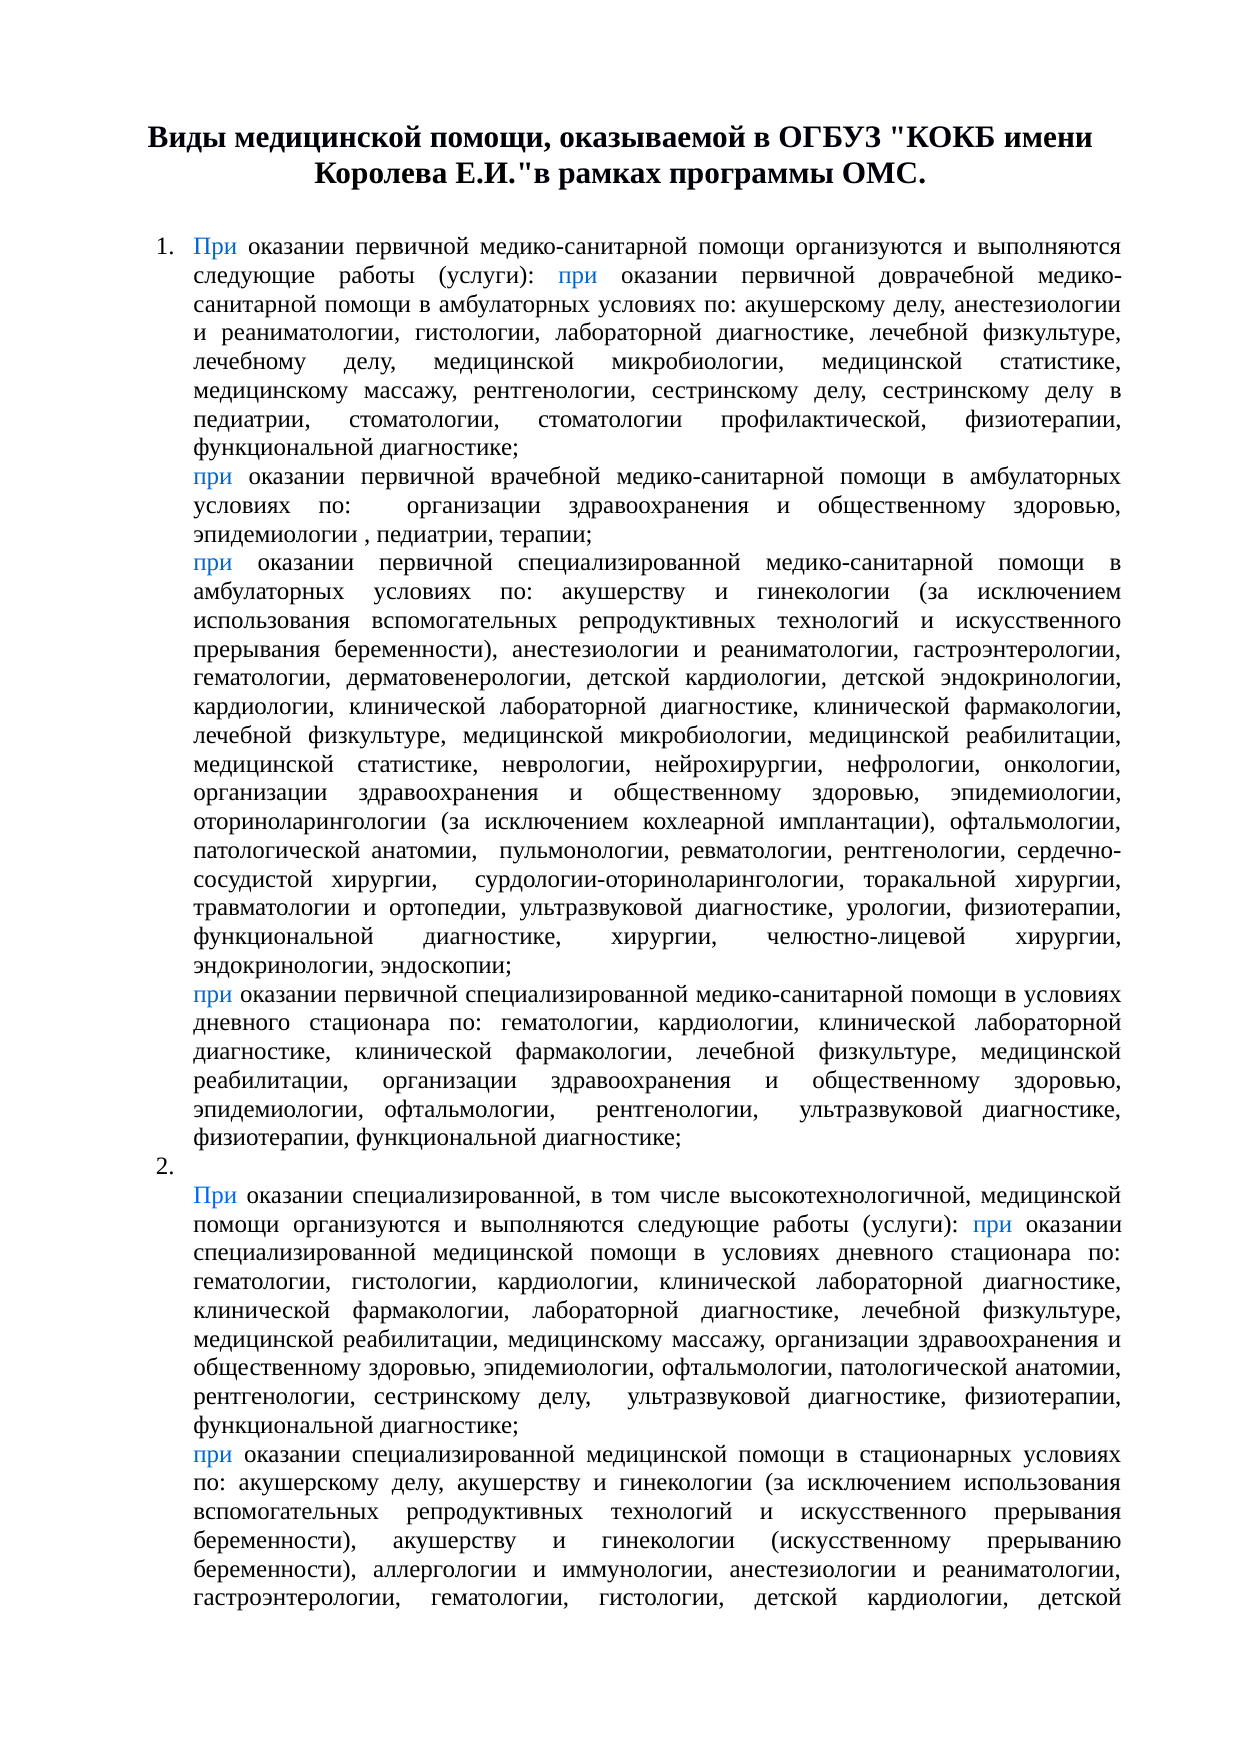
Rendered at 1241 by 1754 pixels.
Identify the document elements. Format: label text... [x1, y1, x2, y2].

list при оказании первичной специализированной медико-санитарной помощи в условиях дневного стационара по: гематологии, кардиологии, клинической лабораторной диагностике, клинической фармакологии, лечебной физкультуре, медицинской реабилитации, организации здравоохранения и общественному здоровью, эпидемиологии, офтальмологии, рентгенологии, ультразвуковой диагностике, физиотерапии, функциональной диагностике; [156, 979, 1122, 1151]
list при оказании специализированной медицинской помощи в стационарных условиях по: акушерскому делу, акушерству и гинекологии (за исключением использования вспомогательных репродуктивных технологий и искусственного прерывания беременности), акушерству и гинекологии (искусственному прерыванию беременности), аллергологии и иммунологии, анестезиологии и реаниматологии, гастроэнтерологии, гематологии, гистологии, детской кардиологии, детской [156, 1439, 1122, 1611]
list При оказании специализированной, в том числе высокотехнологичной, медицинской помощи организуются и выполняются следующие работы (услуги): при оказании специализированной медицинской помощи в условиях дневного стационара по: гематологии, гистологии, кардиологии, клинической лабораторной диагностике, клинической фармакологии, лабораторной диагностике, лечебной физкультуре, медицинской реабилитации, медицинскому массажу, организации здравоохранения и общественному здоровью, эпидемиологии, офтальмологии, патологической анатомии, рентгенологии, сестринскому делу, ультразвуковой диагностике, физиотерапии, функциональной диагностике; [156, 1180, 1122, 1439]
text Виды медицинской помощи, оказываемой в ОГБУЗ "КОКБ имени Королева Е.И."в рамках программы ОМС. [118, 118, 1122, 190]
list при оказании первичной врачебной медико-санитарной помощи в амбулаторных условиях по: организации здравоохранения и общественному здоровью, эпидемиологии , педиатрии, терапии; [156, 461, 1122, 547]
list При оказании первичной медико-санитарной помощи организуются и выполняются следующие работы (услуги): при оказании первичной доврачебной медико-санитарной помощи в амбулаторных условиях по: акушерскому делу, анестезиологии и реаниматологии, гистологии, лабораторной диагностике, лечебной физкультуре, лечебному делу, медицинской микробиологии, медицинской статистике, медицинскому массажу, рентгенологии, сестринскому делу, сестринскому делу в педиатрии, стоматологии, стоматологии профилактической, физиотерапии, функциональной диагностике; [156, 231, 1122, 461]
list при оказании первичной специализированной медико-санитарной помощи в амбулаторных условиях по: акушерству и гинекологии (за исключением использования вспомогательных репродуктивных технологий и искусственного прерывания беременности), анестезиологии и реаниматологии, гастроэнтерологии, гематологии, дерматовенерологии, детской кардиологии, детской эндокринологии, кардиологии, клинической лабораторной диагностике, клинической фармакологии, лечебной физкультуре, медицинской микробиологии, медицинской реабилитации, медицинской статистике, неврологии, нейрохирургии, нефрологии, онкологии, организации здравоохранения и общественному здоровью, эпидемиологии, оториноларингологии (за исключением кохлеарной имплантации), офтальмологии, патологической анатомии, пульмонологии, ревматологии, рентгенологии, сердечно-сосудистой хирургии, сурдологии-оториноларингологии, торакальной хирургии, травматологии и ортопедии, ультразвуковой диагностике, урологии, физиотерапии, функциональной диагностике, хирургии, челюстно-лицевой хирургии, эндокринологии, эндоскопии; [156, 547, 1122, 979]
